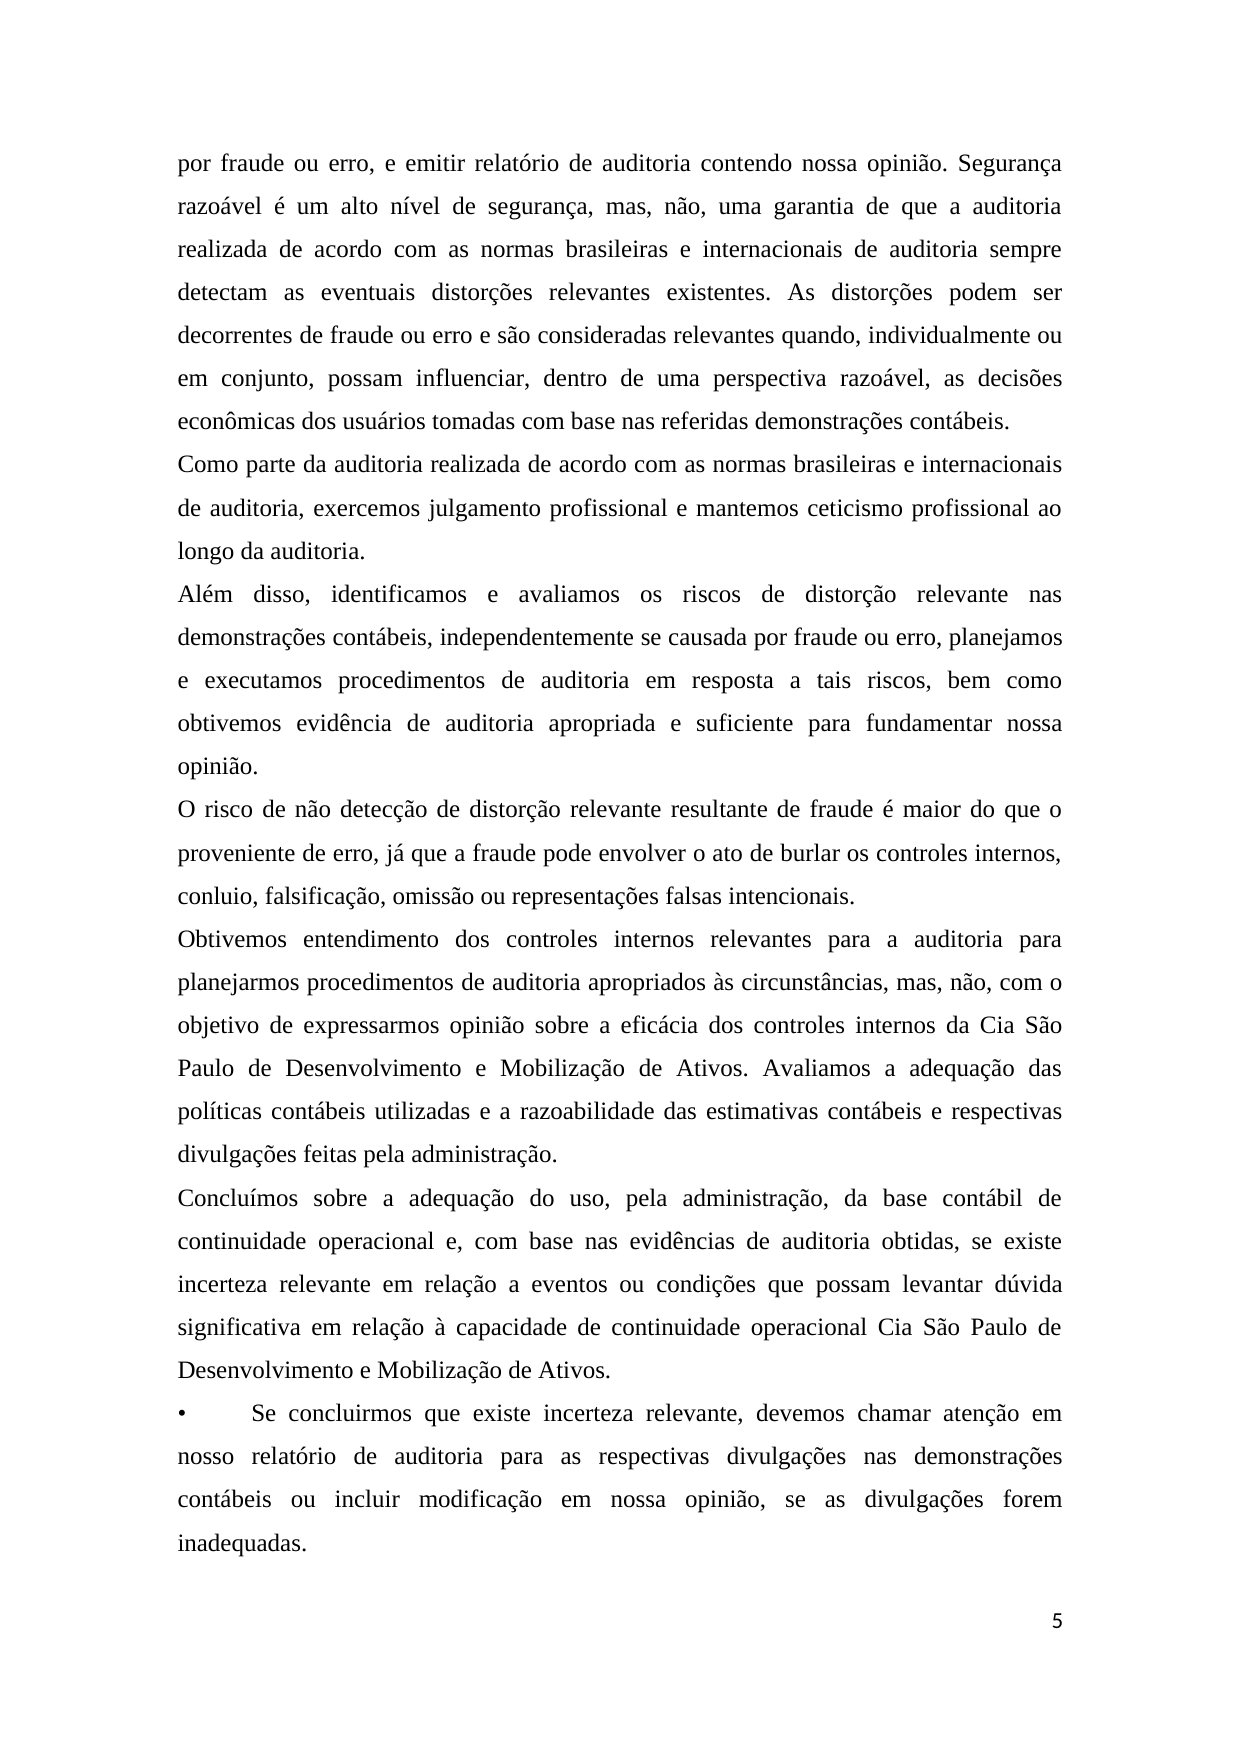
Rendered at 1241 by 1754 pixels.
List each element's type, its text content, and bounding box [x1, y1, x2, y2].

text Além disso, identificamos e avaliamos os riscos de distorção relevante nas demonstrações contábeis, independentemente se causada por fraude ou erro, planejamos e executamos procedimentos de auditoria em resposta a tais riscos, bem como obtivemos evidência de auditoria apropriada e suficiente para fundamentar nossa opinião. [177, 579, 1063, 780]
text O risco de não detecção de distorção relevante resultante de fraude é maior do que o proveniente de erro, já que a fraude pode envolver o ato de burlar os controles internos, conluio, falsificação, omissão ou representações falsas intencionais. [177, 794, 1063, 909]
text Obtivemos entendimento dos controles internos relevantes para a auditoria para planejarmos procedimentos de auditoria apropriados às circunstâncias, mas, não, com o objetivo de expressarmos opinião sobre a eficácia dos controles internos da Cia São Paulo de Desenvolvimento e Mobilização de Ativos. Avaliamos a adequação das políticas contábeis utilizadas e a razoabilidade das estimativas contábeis e respectivas divulgações feitas pela administração. [177, 924, 1063, 1168]
list Se concluirmos que existe incerteza relevante, devemos chamar atenção em nosso relatório de auditoria para as respectivas divulgações nas demonstrações contábeis ou incluir modificação em nossa opinião, se as divulgações forem inadequadas. [177, 1398, 1063, 1556]
text Concluímos sobre a adequação do uso, pela administração, da base contábil de continuidade operacional e, com base nas evidências de auditoria obtidas, se existe incerteza relevante em relação a eventos ou condições que possam levantar dúvida significativa em relação à capacidade de continuidade operacional Cia São Paulo de Desenvolvimento e Mobilização de Ativos. [177, 1183, 1063, 1384]
text por fraude ou erro, e emitir relatório de auditoria contendo nossa opinião. Segurança razoável é um alto nível de segurança, mas, não, uma garantia de que a auditoria realizada de acordo com as normas brasileiras e internacionais de auditoria sempre detectam as eventuais distorções relevantes existentes. As distorções podem ser decorrentes de fraude ou erro e são consideradas relevantes quando, individualmente ou em conjunto, possam influenciar, dentro de uma perspectiva razoável, as decisões econômicas dos usuários tomadas com base nas referidas demonstrações contábeis. [177, 148, 1063, 435]
text Como parte da auditoria realizada de acordo com as normas brasileiras e internacionais de auditoria, exercemos julgamento profissional e mantemos ceticismo profissional ao longo da auditoria. [177, 449, 1063, 564]
